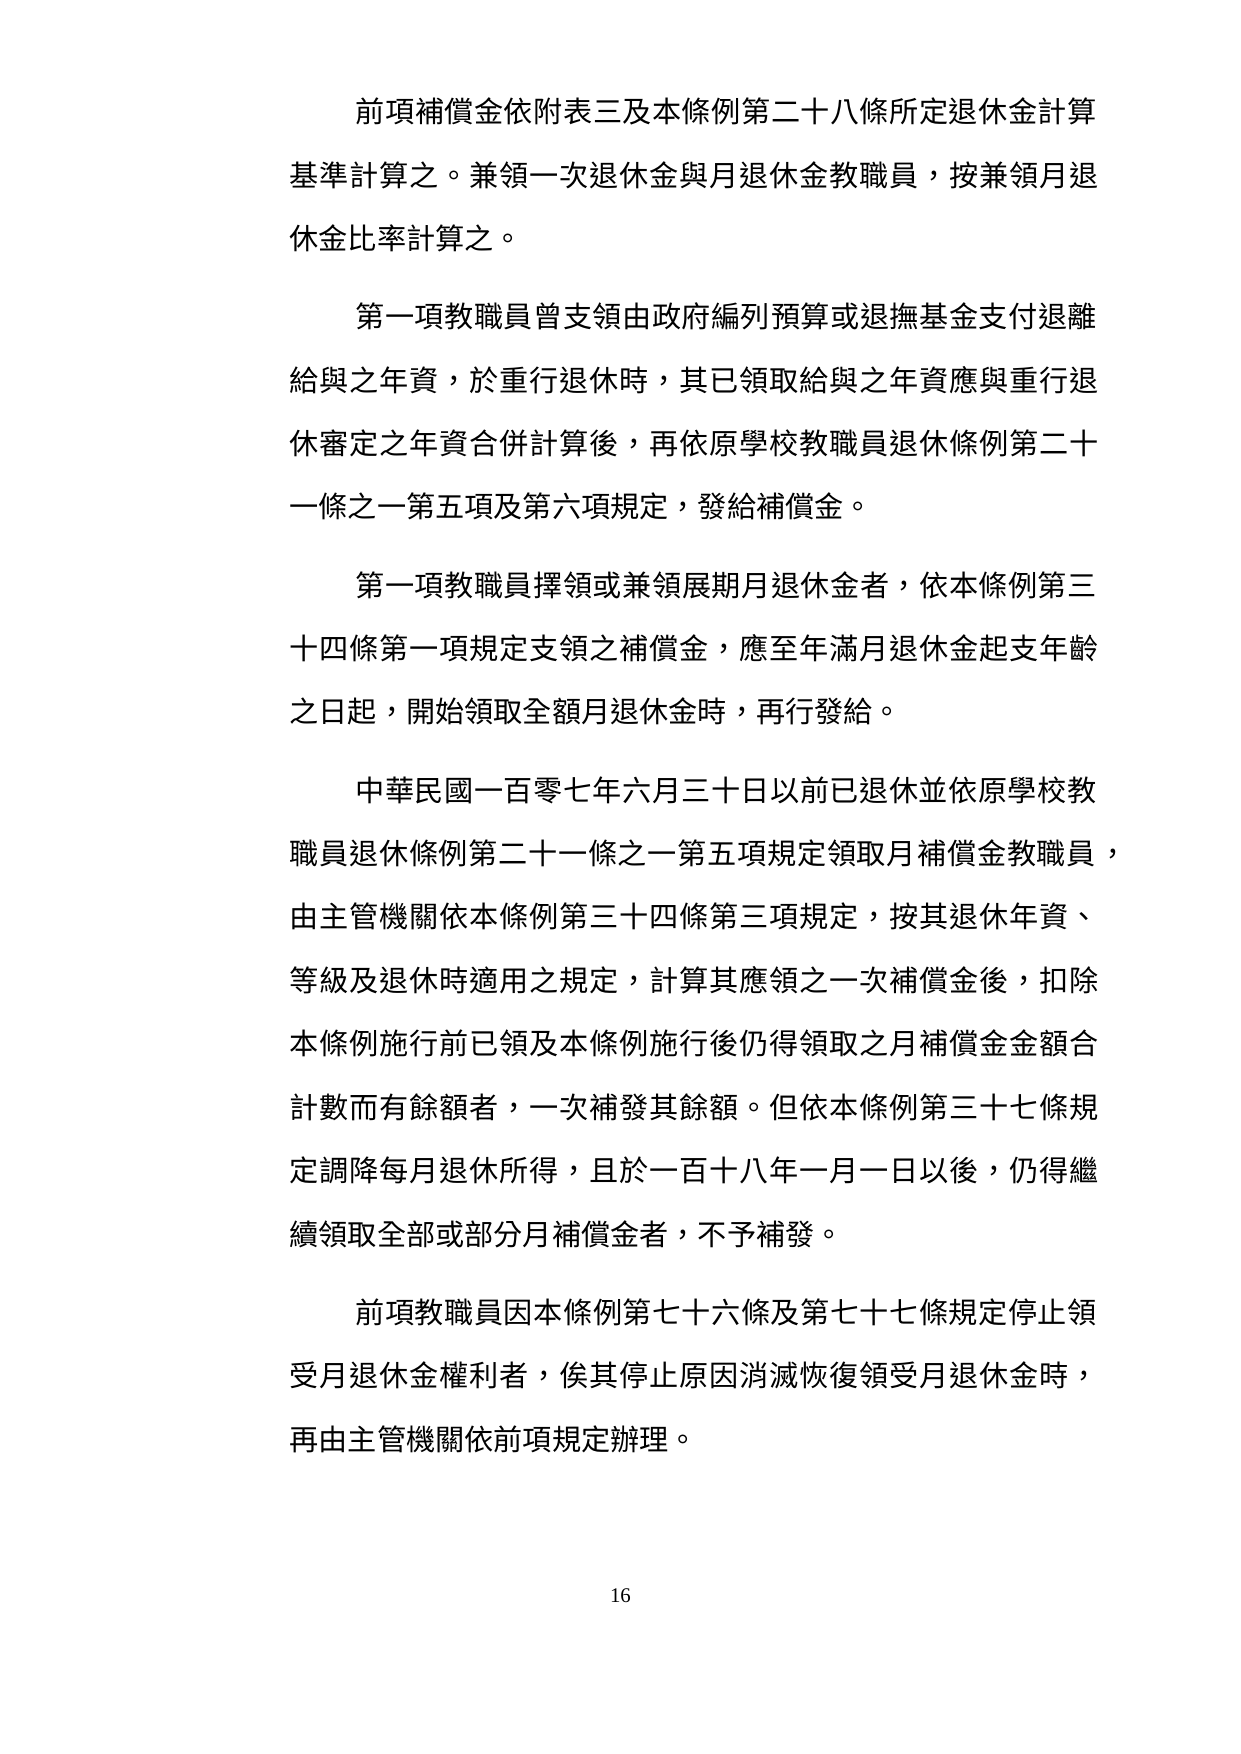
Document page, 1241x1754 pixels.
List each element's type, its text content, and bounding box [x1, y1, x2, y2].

text 第一項教職員曾支領由政府編列預算或退撫基金支付退離給與之年資，於重行退休時，其已領取給與之年資應與重行退休審定之年資合併計算後，再依原學校教職員退休條例第二十一條之一第五項及第六項規定，發給補償金。 [289, 294, 1098, 526]
text 前項補償金依附表三及本條例第二十八條所定退休金計算基準計算之。兼領一次退休金與月退休金教職員，按兼領月退休金比率計算之。 [289, 89, 1098, 258]
text 第一項教職員擇領或兼領展期月退休金者，依本條例第三十四條第一項規定支領之補償金，應至年滿月退休金起支年齡之日起，開始領取全額月退休金時，再行發給。 [289, 562, 1098, 731]
text 前項教職員因本條例第七十六條及第七十七條規定停止領受月退休金權利者，俟其停止原因消滅恢復領受月退休金時，再由主管機關依前項規定辦理。 [289, 1289, 1098, 1458]
text 中華民國一百零七年六月三十日以前已退休並依原學校教職員退休條例第二十一條之一第五項規定領取月補償金教職員，由主管機關依本條例第三十四條第三項規定，按其退休年資、等級及退休時適用之規定，計算其應領之一次補償金後，扣除本條例施行前已領及本條例施行後仍得領取之月補償金金額合計數而有餘額者，一次補發其餘額。但依本條例第三十七條規定調降每月退休所得，且於一百十八年一月一日以後，仍得繼續領取全部或部分月補償金者，不予補發。 [289, 767, 1098, 1253]
